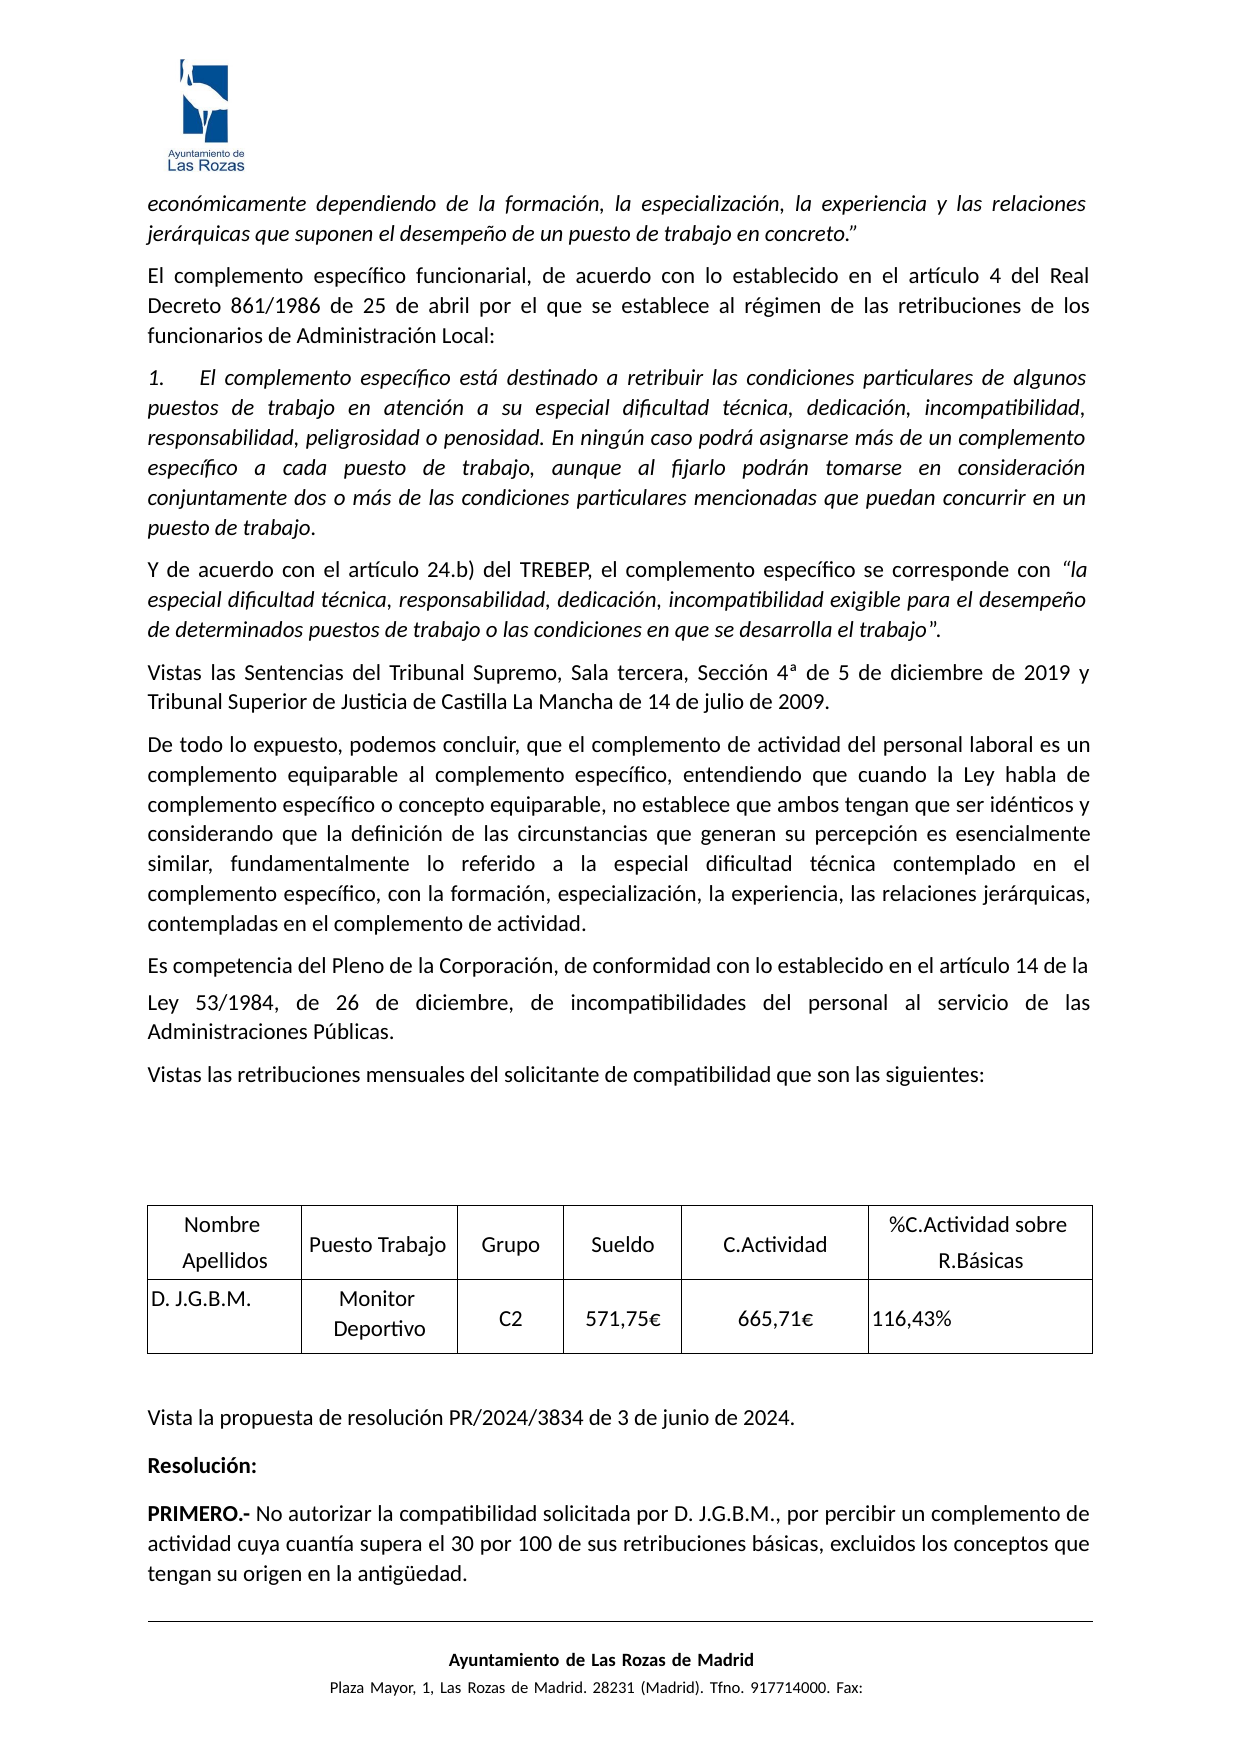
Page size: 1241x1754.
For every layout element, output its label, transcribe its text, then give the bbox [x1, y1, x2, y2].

table_header C.Actividad [682, 1206, 868, 1279]
text Resolución: [147, 1451, 1092, 1479]
table_cell D. J.G.B.M. [148, 1280, 301, 1353]
text De todo lo expuesto, podemos concluir, que el complemento de actividad del personal laboral es un complemento equiparable al complemento específico, entendiendo que cuando la Ley habla de complemento específico o concepto equiparable, no establece que ambos tengan que ser idénticos y considerando que la definición de las circunstancias que generan su percepción es esencialmente similar, fundamentalmente lo referido a la especial dificultad técnica contemplado en el complemento específico, con la formación, especialización, la experiencia, las relaciones jerárquicas, contempladas en el complemento de actividad. [147, 730, 1092, 937]
table_cell 665,71€ [682, 1280, 868, 1353]
text Vistas las retribuciones mensuales del solicitante de compatibilidad que son las siguientes: [147, 1060, 1092, 1088]
table_header Nombre Apellidos [148, 1206, 301, 1279]
text 1. El complemento específico está destinado a retribuir las condiciones particulares de algunos puestos de trabajo en atención a su especial dificultad técnica, dedicación, incompatibilidad, responsabilidad, peligrosidad o penosidad. En ningún caso podrá asignarse más de un complemento específico a cada puesto de trabajo, aunque al fijarlo podrán tomarse en consideración conjuntamente dos o más de las condiciones particulares mencionadas que puedan concurrir en un puesto de trabajo. [147, 363, 1090, 541]
table_cell Monitor Deportivo [302, 1280, 457, 1353]
text Ley 53/1984, de 26 de diciembre, de incompatibilidades del personal al servicio de las Administraciones Públicas. [147, 988, 1092, 1046]
text económicamente dependiendo de la formación, la especialización, la experiencia y las relaciones jerárquicas que suponen el desempeño de un puesto de trabajo en concreto.” [147, 189, 1090, 247]
text Y de acuerdo con el artículo 24.b) del TREBEP, el complemento específico se corresponde con “la especial dificultad técnica, responsabilidad, dedicación, incompatibilidad exigible para el desempeño de determinados puestos de trabajo o las condiciones en que se desarrolla el trabajo”. [147, 555, 1090, 643]
text Es competencia del Pleno de la Corporación, de conformidad con lo establecido en el artículo 14 de la [147, 952, 1092, 980]
table_cell 116,43% [869, 1280, 1092, 1353]
text El complemento específico funcionarial, de acuerdo con lo establecido en el artículo 4 del Real Decreto 861/1986 de 25 de abril por el que se establece al régimen de las retribuciones de los funcionarios de Administración Local: [147, 261, 1092, 349]
table_cell 571,75€ [564, 1280, 681, 1353]
table_header Sueldo [564, 1206, 681, 1279]
table_header Puesto Trabajo [302, 1206, 457, 1279]
text Vistas las Sentencias del Tribunal Supremo, Sala tercera, Sección 4ª de 5 de diciembre de 2019 y Tribunal Superior de Justicia de Castilla La Mancha de 14 de julio de 2009. [147, 658, 1092, 716]
table_header %C.Actividad sobre R.Básicas [869, 1206, 1092, 1279]
table_header Grupo [458, 1206, 563, 1279]
text Vista la propuesta de resolución PR/2024/3834 de 3 de junio de 2024. [147, 1403, 1092, 1431]
text PRIMERO.- No autorizar la compatibilidad solicitada por D. J.G.B.M., por percibir un complemento de actividad cuya cuantía supera el 30 por 100 de sus retribuciones básicas, excluidos los conceptos que tengan su origen en la antigüedad. [147, 1499, 1092, 1587]
table_cell C2 [458, 1280, 563, 1353]
